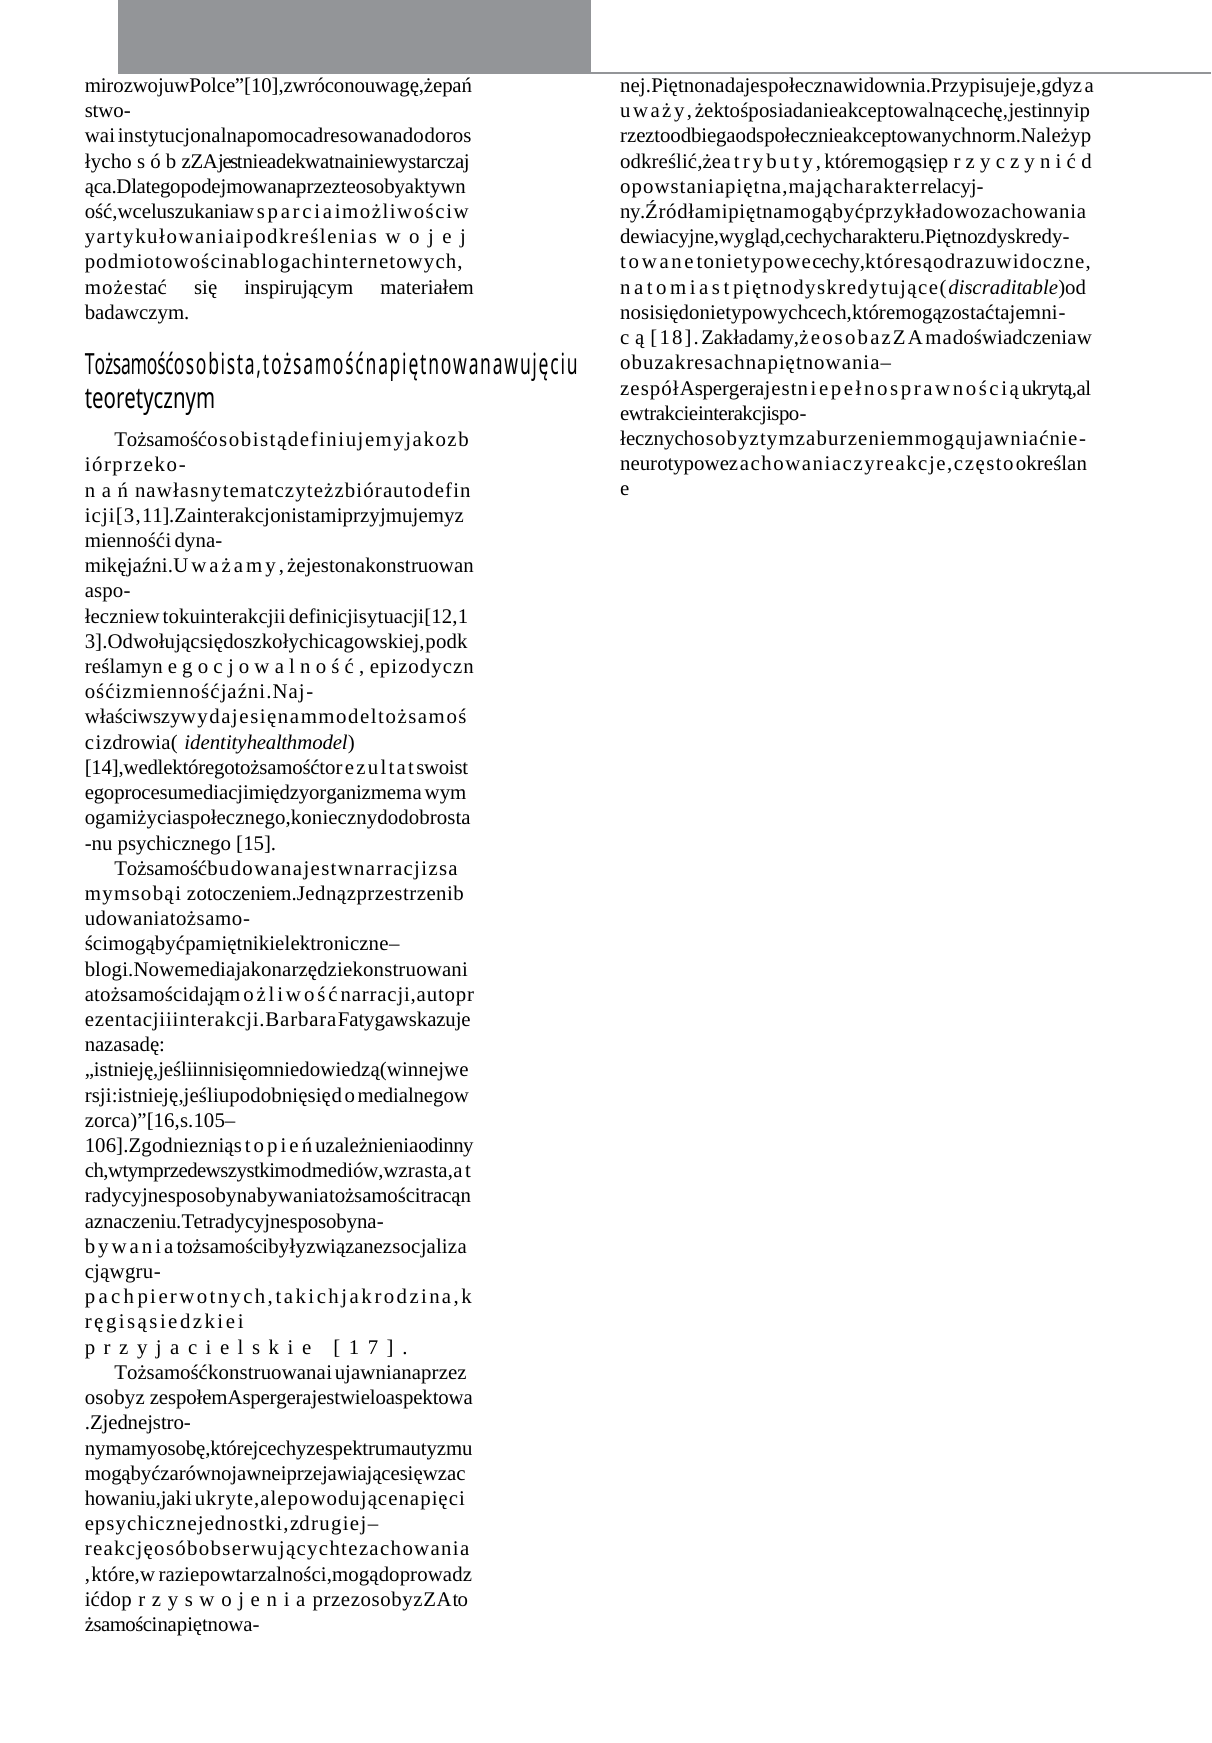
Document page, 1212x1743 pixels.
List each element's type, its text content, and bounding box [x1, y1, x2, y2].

text Tożsamośćosobistądefiniujemyjakozbiórprzeko-nańnawłasnytematczyteżzbiórautodefinicji[3,11].Zainterakcjonistamiprzyjmujemyzmiennośćidyna-mikęjaźni.Uważamy,żejestonakonstruowanaspo-łeczniewtokuinterakcjiidefinicjisytuacji[12,13].Odwołującsiędoszkołychicagowskiej,podkreślamynegocjowalność,epizodycznośćizmiennośćjaźni.Naj-właściwszywydajesięnammodeltożsamościzdrowia(identityhealthmodel)[14],wedlektóregotożsamośćtorezultatswoistegoprocesumediacjimiędzyorganizmemawymogamiżyciaspołecznego,koniecznydodobrosta-nu psychicznego [15]. [84, 427, 474, 854]
subtitle Tożsamośćosobista,tożsamośćnapiętnowanawujęciu [84, 347, 592, 381]
text nej.Piętnonadajespołecznawidownia.Przypisujeje,gdyzauważy,żektośposiadanieakceptowalnącechę,jestinnyiprzeztoodbiegaodspołecznieakceptowanychnorm.Należypodkreślić,żeatrybuty,któremogąsięprzyczynićdopowstaniapiętna,mającharakterrelacyj-ny.Źródłamipiętnamogąbyćprzykładowozachowaniadewiacyjne,wygląd,cechycharakteru.Piętnozdyskredy-towanetonietypowecechy,któresąodrazuwidoczne,natomiastpiętnodyskredytujące(discraditable)odnosisiędonietypowychcech,któremogązostaćtajemni-cą[18].Zakładamy,żeosobazZAmadoświadczeniawobuzakresachnapiętnowania–zespółAspergerajestniepełnosprawnościąukrytą,alewtrakcieinterakcjispo-łecznychosobyztymzaburzeniemmogąujawniaćnie-neurotypowezachowaniaczyreakcje,częstookreślane [620, 73, 1094, 500]
text TożsamośćkonstruowanaiujawnianaprzezosobyzzespołemAspergerajestwieloaspektowa.Zjednejstro-nymamyosobę,którejcechyzespektrumautyzmumogąbyćzarównojawneiprzejawiającesięwzachowaniu,jakiukryte,alepowodującenapięciepsychicznejednostki,zdrugiej–reakcjęosóbobserwującychtezachowania,które,wraziepowtarzalności,mogądoprowadzićdoprzyswojeniaprzezosobyzZAtożsamościnapiętnowa- [84, 1360, 474, 1636]
text mirozwojuwPolce”[10],zwróconouwagę,żepaństwo-waiinstytucjonalnapomocadresowanadodorosłychosóbzZAjestnieadekwatnainiewystarczająca.Dlategopodejmowanaprzezteosobyaktywność,wceluszukaniawsparciaimożliwościwyartykułowaniaipodkreśleniaswojejpodmiotowościnablogachinternetowych,możestać się inspirującym materiałem badawczym. [84, 73, 474, 324]
text Tożsamośćbudowanajestwnarracjizsamymsobąizotoczeniem.Jednązprzestrzenibudowaniatożsamo-ścimogąbyćpamiętnikielektroniczne–blogi.Nowemediajakonarzędziekonstruowaniatożsamościdająmożliwośćnarracji,autoprezentacjiiinterakcji.BarbaraFatygawskazujenazasadę:„istnieję,jeśliinnisięomniedowiedzą(winnejwersji:istnieję,jeśliupodobnięsiędomedialnegowzorca)”[16,s.105–106].Zgodniezniąstopieńuzależnieniaodinnych,wtymprzedewszystkimodmediów,wzrasta,atradycyjnesposobynabywaniatożsamościtracąnaznaczeniu.Tetradycyjnesposobyna-bywaniatożsamościbyłyzwiązanezsocjalizacjąwgru-pachpierwotnych,takichjakrodzina,kręgisąsiedzkiei przyjacielskie [17]. [84, 856, 474, 1359]
text teoretycznym [84, 381, 592, 416]
